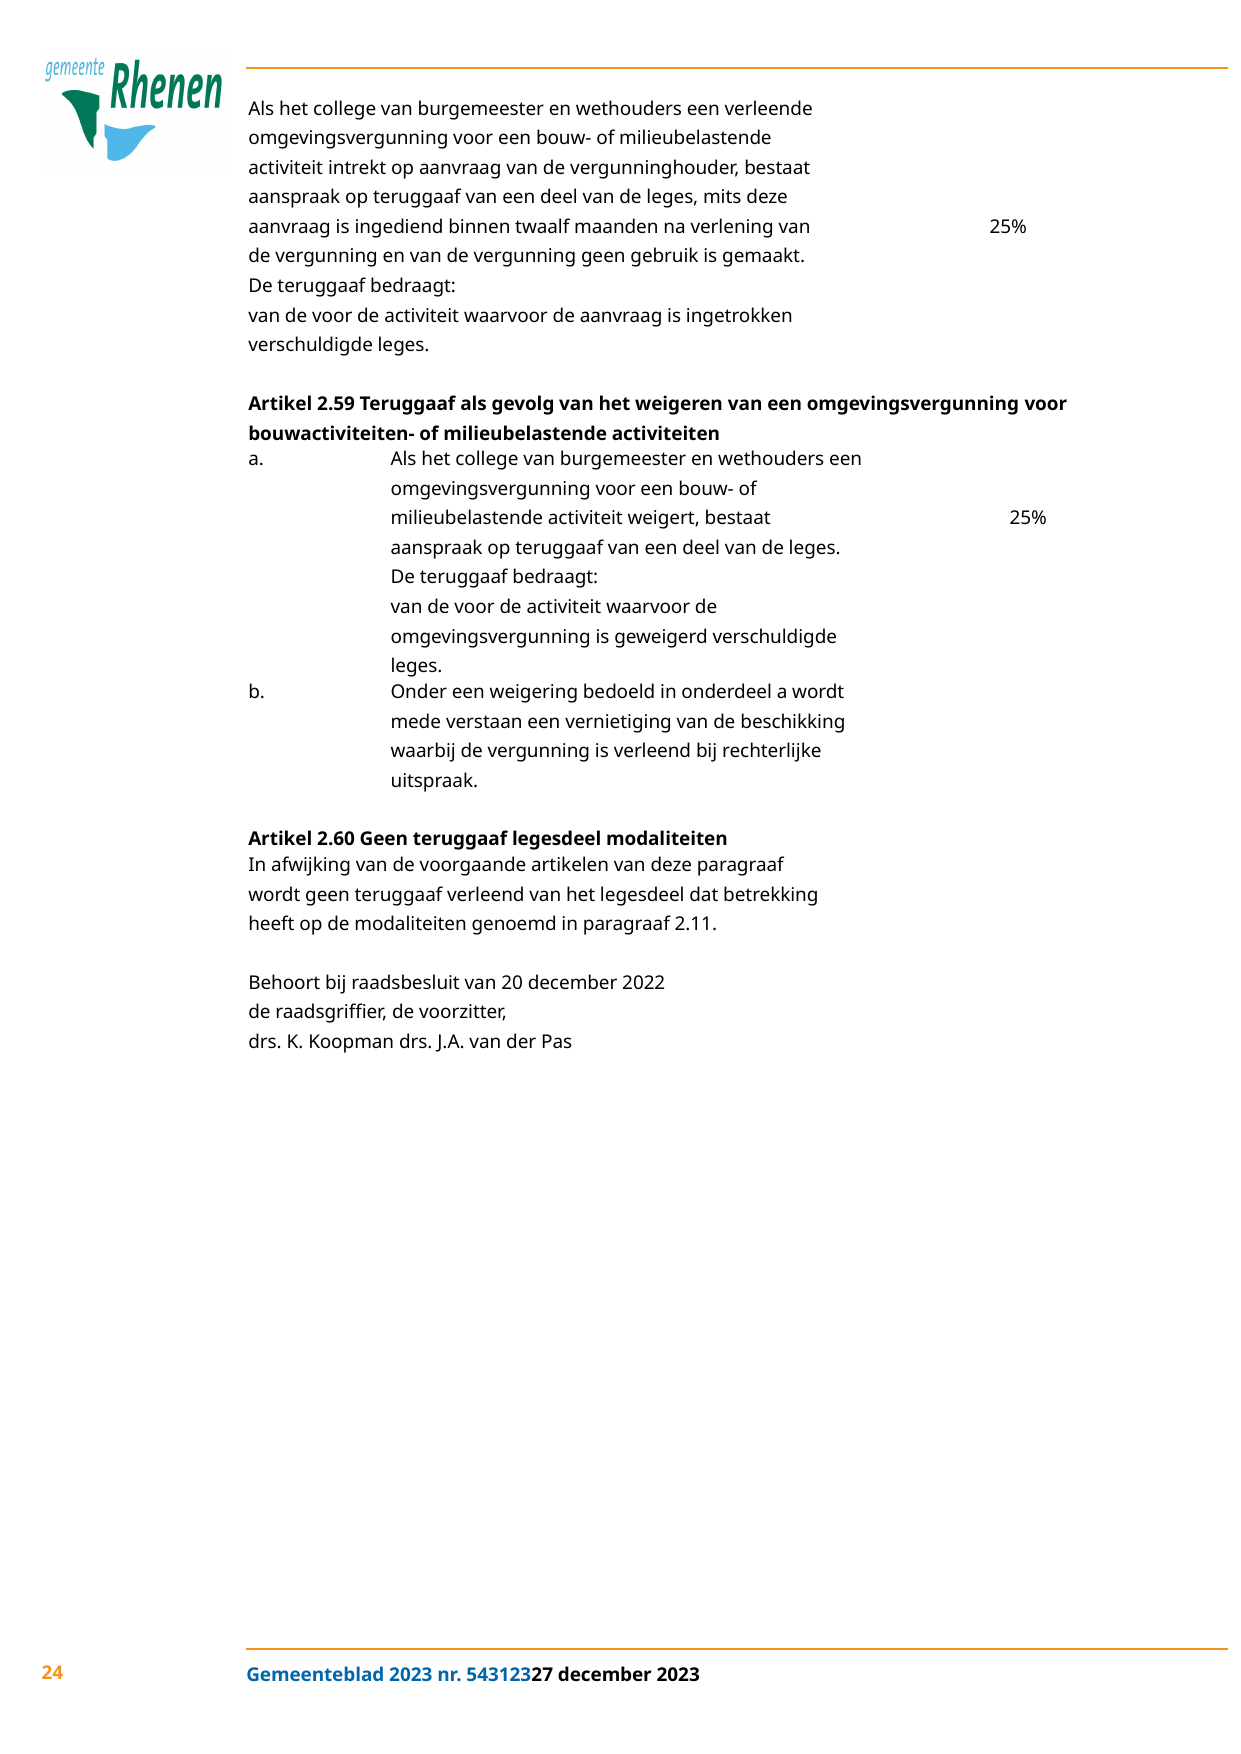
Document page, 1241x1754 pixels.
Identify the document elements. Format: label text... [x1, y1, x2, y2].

table_cell In afwijking van de voorgaande artikelen van deze paragraaf wordt geen teruggaaf verleend van het legesdeel dat betrekking heeft op de modaliteiten genoemd in paragraaf 2.11. [248, 851, 827, 936]
text Behoort bij raadsbesluit van 20 december 2022 [248, 969, 1152, 995]
table_cell b. [248, 678, 390, 793]
text de raadsgriffier, de voorzitter, [248, 999, 1152, 1024]
table_cell [827, 851, 989, 936]
table_cell Als het college van burgemeester en wethouders een omgevingsvergunning voor een bouw- of milieubelastende activiteit weigert, bestaat aanspraak op teruggaaf van een deel van de leges. De teruggaaf bedraagt: van de voor de activiteit waarvoor de omgevingsvergunning is geweigerd verschuldigde leges. [390, 445, 867, 678]
table_cell 25% [989, 95, 1152, 357]
table_cell [867, 445, 1009, 678]
table_cell a. [248, 445, 390, 678]
table_cell [867, 678, 1009, 793]
table_cell 25% [1009, 445, 1152, 678]
table_header Artikel 2.59 Teruggaaf als gevolg van het weigeren van een omgevingsvergunning voor bouwactiviteiten- of milieubelastende activiteiten [248, 390, 1152, 445]
table_cell [1009, 678, 1152, 793]
text drs. K. Koopman drs. J.A. van der Pas [248, 1028, 1152, 1054]
table_cell Onder een weigering bedoeld in onderdeel a wordt mede verstaan een vernietiging van de beschikking waarbij de vergunning is verleend bij rechterlijke uitspraak. [390, 678, 867, 793]
table_cell [989, 851, 1152, 936]
table_header Artikel 2.60 Geen teruggaaf legesdeel modaliteiten [248, 826, 1152, 851]
picture [41, 47, 231, 172]
table_cell Als het college van burgemeester en wethouders een verleende omgevingsvergunning voor een bouw- of milieubelastende activiteit intrekt op aanvraag van de vergunninghouder, bestaat aanspraak op teruggaaf van een deel van de leges, mits deze aanvraag is ingediend binnen twaalf maanden na verlening van de vergunning en van de vergunning geen gebruik is gemaakt. De teruggaaf bedraagt: van de voor de activiteit waarvoor de aanvraag is ingetrokken verschuldigde leges. [248, 95, 827, 357]
table_cell [827, 95, 989, 357]
